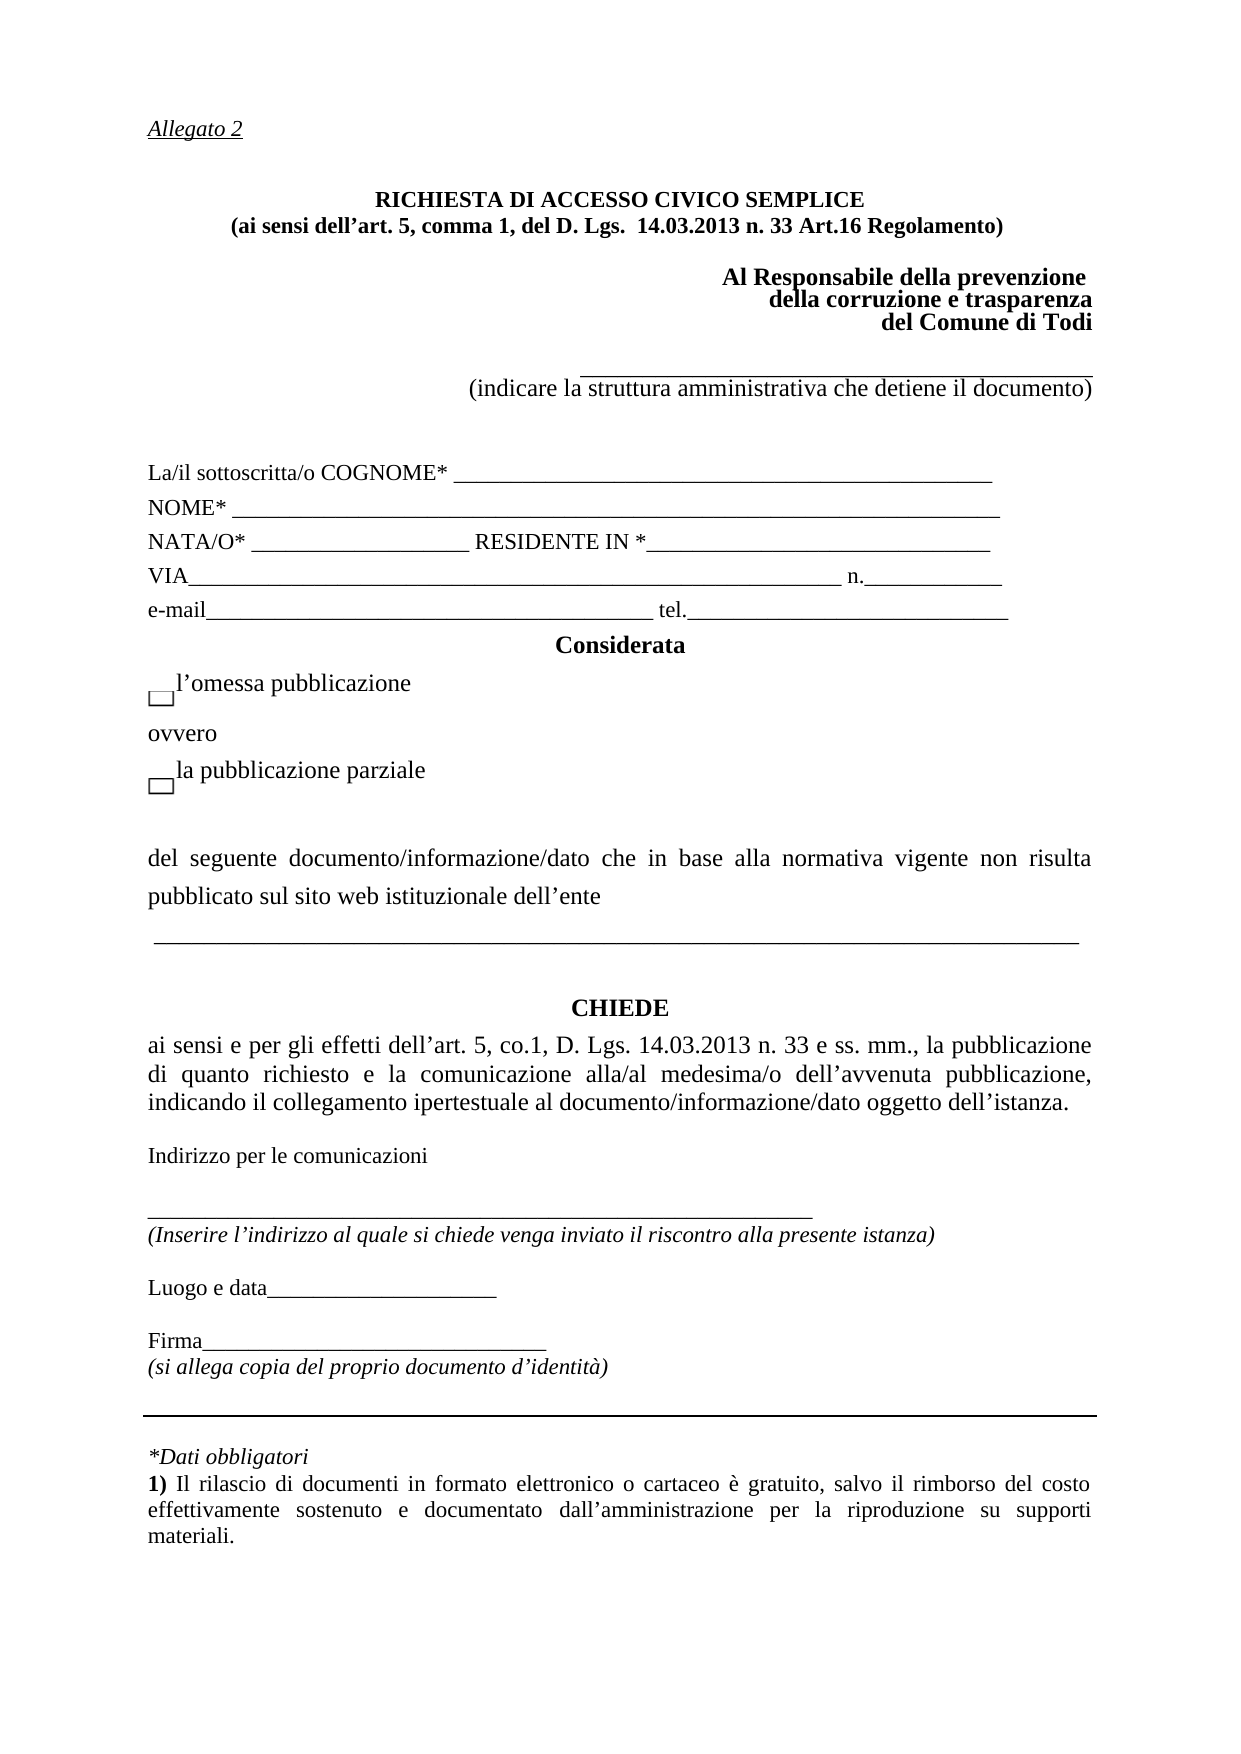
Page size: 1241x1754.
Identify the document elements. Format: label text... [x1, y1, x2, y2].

text 1) Il rilascio di documenti in formato elettronico o cartaceo è gratuito, salvo il rimborso del costo effettivamente sostenuto e documentato dall’amministrazione per la riproduzione su supporti materiali. [148, 1469, 1092, 1549]
picture [147, 778, 176, 798]
text CHIEDE [148, 993, 1092, 1021]
text NATA/O* ___________________ RESIDENTE IN *______________________________ [148, 528, 1092, 554]
text NOME* ___________________________________________________________________ [148, 494, 1092, 520]
text del Comune di Todi [148, 312, 1092, 334]
picture [147, 691, 176, 710]
text La/il sottoscritta/o COGNOME* _______________________________________________ [148, 459, 1092, 486]
text Al Responsabile della prevenzione [148, 268, 1092, 290]
text Allegato 2 [148, 118, 1092, 140]
text (Inserire l’indirizzo al quale si chiede venga inviato il riscontro alla presente istanza) [148, 1222, 1092, 1248]
text ovvero [148, 718, 1092, 747]
text ai sensi e per gli effetti dell’art. 5, co.1, D. Lgs. 14.03.2013 n. 33 e ss. mm., la pubblicazione di quanto richiesto e la comunicazione alla/al medesima/o dell’avvenuta pubblicazione, indicando il collegamento ipertestuale al documento/informazione/dato oggetto dell’istanza. [148, 1030, 1092, 1116]
text della corruzione e trasparenza [148, 290, 1092, 312]
text (si allega copia del proprio documento d’identità) [148, 1353, 1092, 1380]
text Considerata [148, 630, 1092, 659]
text __________________________________________________________ [148, 1195, 1048, 1222]
text *Dati obbligatori [148, 1443, 1092, 1469]
text del seguente documento/informazione/dato che in base alla normativa vigente non risulta pubblicato sul sito web istituzionale dell’ente [148, 843, 1092, 909]
text __________________________________________________________________________ [148, 918, 1092, 947]
text VIA_________________________________________________________ n.____________ [148, 562, 1092, 588]
text la pubblicazione parziale [148, 756, 1092, 798]
text Indirizzo per le comunicazioni [148, 1142, 1048, 1169]
text (indicare la struttura amministrativa che detiene il documento) [148, 379, 1092, 401]
text Firma______________________________ [148, 1327, 1092, 1353]
text e-mail_______________________________________ tel.____________________________ [148, 596, 1092, 622]
text RICHIESTA DI ACCESSO CIVICO SEMPLICE [148, 186, 1092, 213]
text Luogo e data____________________ [148, 1274, 1092, 1301]
text _________________________________________ [148, 357, 1092, 379]
text (ai sensi dell’art. 5, comma 1, del D. Lgs. 14.03.2013 n. 33 Art.16 Regolamento) [148, 213, 1092, 239]
text l’omessa pubblicazione [148, 668, 1092, 710]
